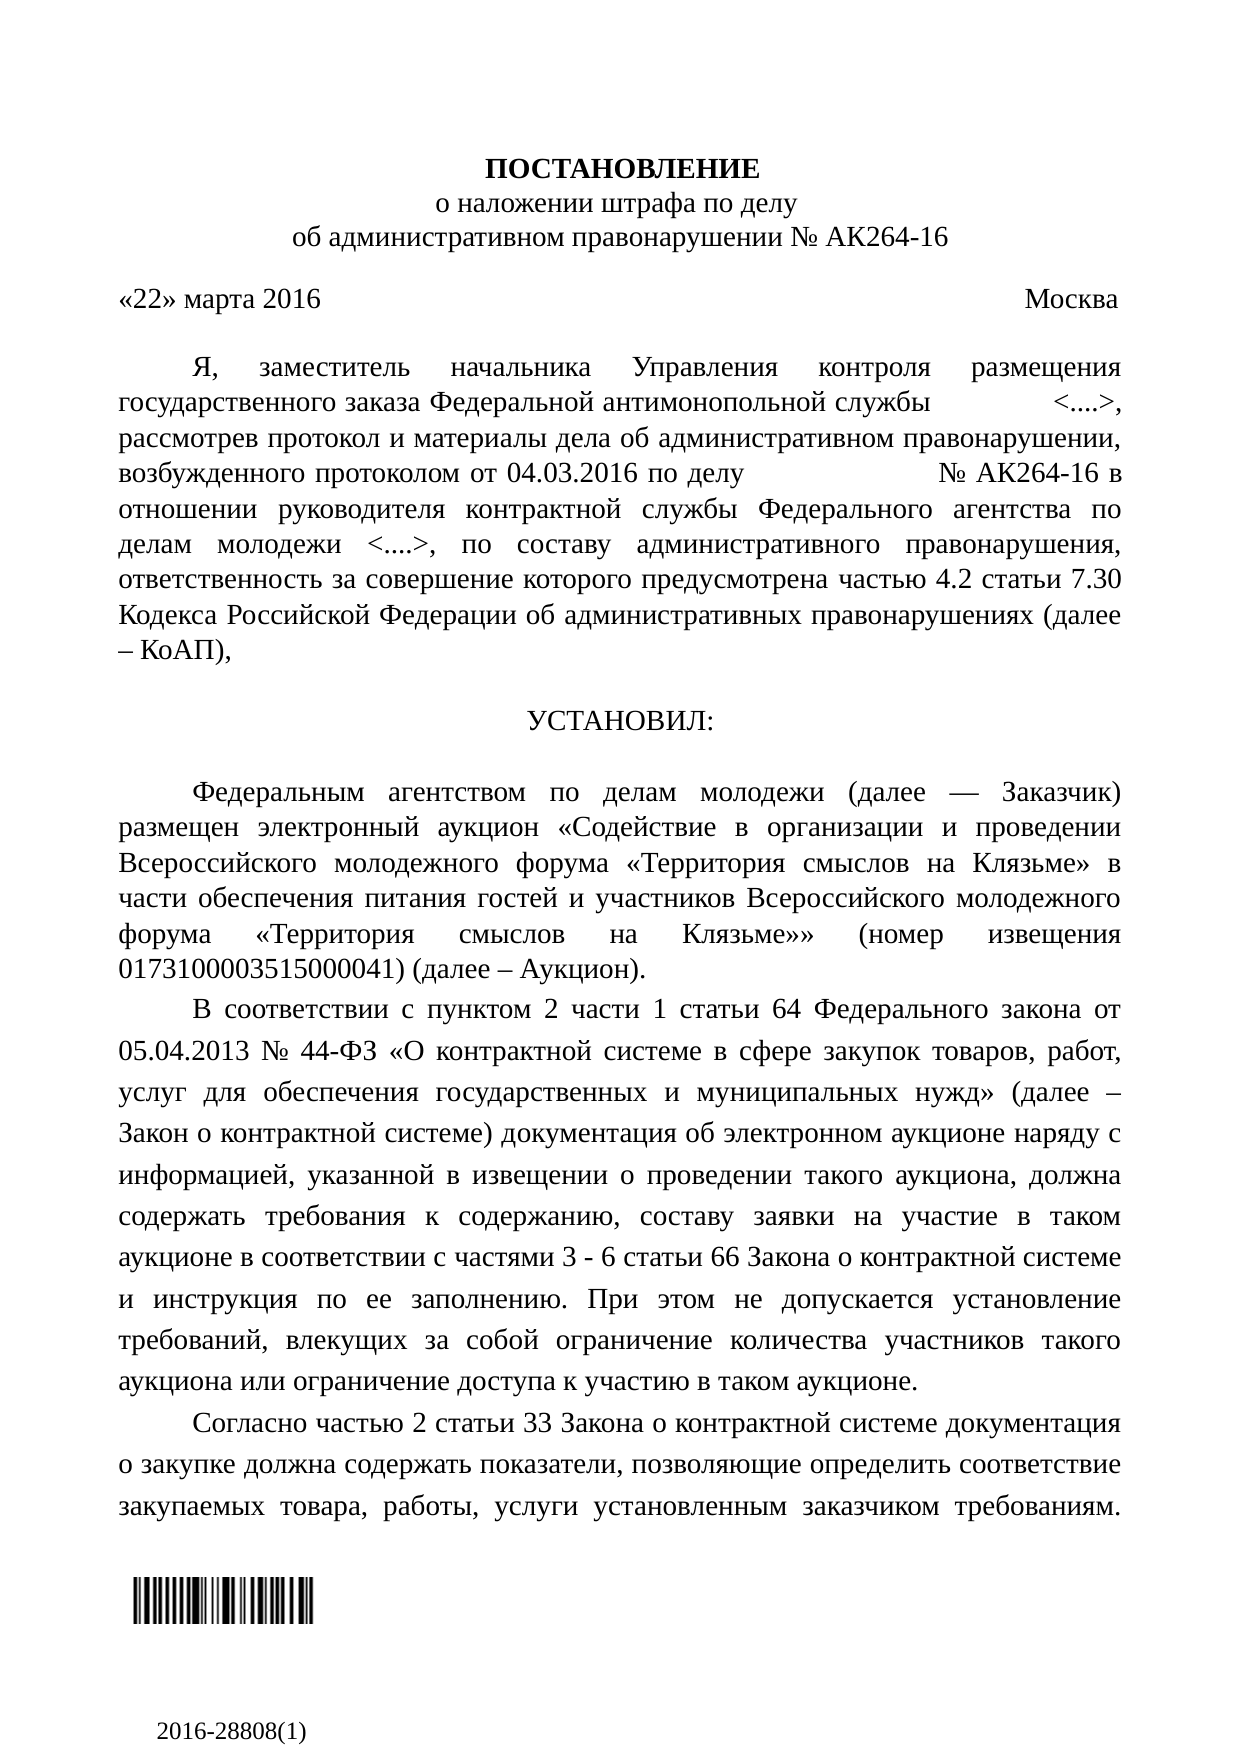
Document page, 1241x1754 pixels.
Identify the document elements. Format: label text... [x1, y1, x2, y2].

picture [118, 1577, 331, 1624]
text УСТАНОВИЛ: [118, 702, 1122, 738]
text об административном правонарушении № АК264-16 [118, 219, 1122, 252]
text Федеральным агентством по делам молодежи (далее — Заказчик) размещен электронный аукцион «Содействие в организации и проведении Всероссийского молодежного форума «Территория смыслов на Клязьме» в части обеспечения питания гостей и участников Всероссийского молодежного форума «Территория смыслов на Клязьме»» (номер извещения 0173100003515000041) (далее – Аукцион). [118, 773, 1122, 986]
text Согласно частью 2 статьи 33 Закона о контрактной системе документация о закупке должна содержать показатели, позволяющие определить соответствие закупаемых товара, работы, услуги установленным заказчиком требованиям. [118, 1399, 1122, 1523]
text Я, заместитель начальника Управления контроля размещения государственного заказа Федеральной антимонопольной службы <....>, рассмотрев протокол и материалы дела об административном правонарушении, возбужденного протоколом от 04.03.2016 по делу № АК264-16 в отношении руководителя контрактной службы Федерального агентства по делам молодежи <....>, по составу административного правонарушения, ответственность за совершение которого предусмотрена частью 4.2 статьи 7.30 Кодекса Российской Федерации об административных правонарушениях (далее – КоАП), [118, 348, 1122, 667]
text ПОСТАНОВЛЕНИЕ [117, 152, 1078, 185]
text «22» марта 2016 Москва [118, 281, 1122, 314]
text В соответствии с пунктом 2 части 1 статьи 64 Федерального закона от 05.04.2013 № 44-ФЗ «О контрактной системе в сфере закупок товаров, работ, услуг для обеспечения государственных и муниципальных нужд» (далее – Закон о контрактной системе) документация об электронном аукционе наряду с информацией, указанной в извещении о проведении такого аукциона, должна содержать требования к содержанию, составу заявки на участие в таком аукционе в соответствии с частями 3 - 6 статьи 66 Закона о контрактной системе и инструкция по ее заполнению. При этом не допускается установление требований, влекущих за собой ограничение количества участников такого аукциона или ограничение доступа к участию в таком аукционе. [118, 986, 1122, 1399]
text о наложении штрафа по делу [118, 185, 1122, 219]
